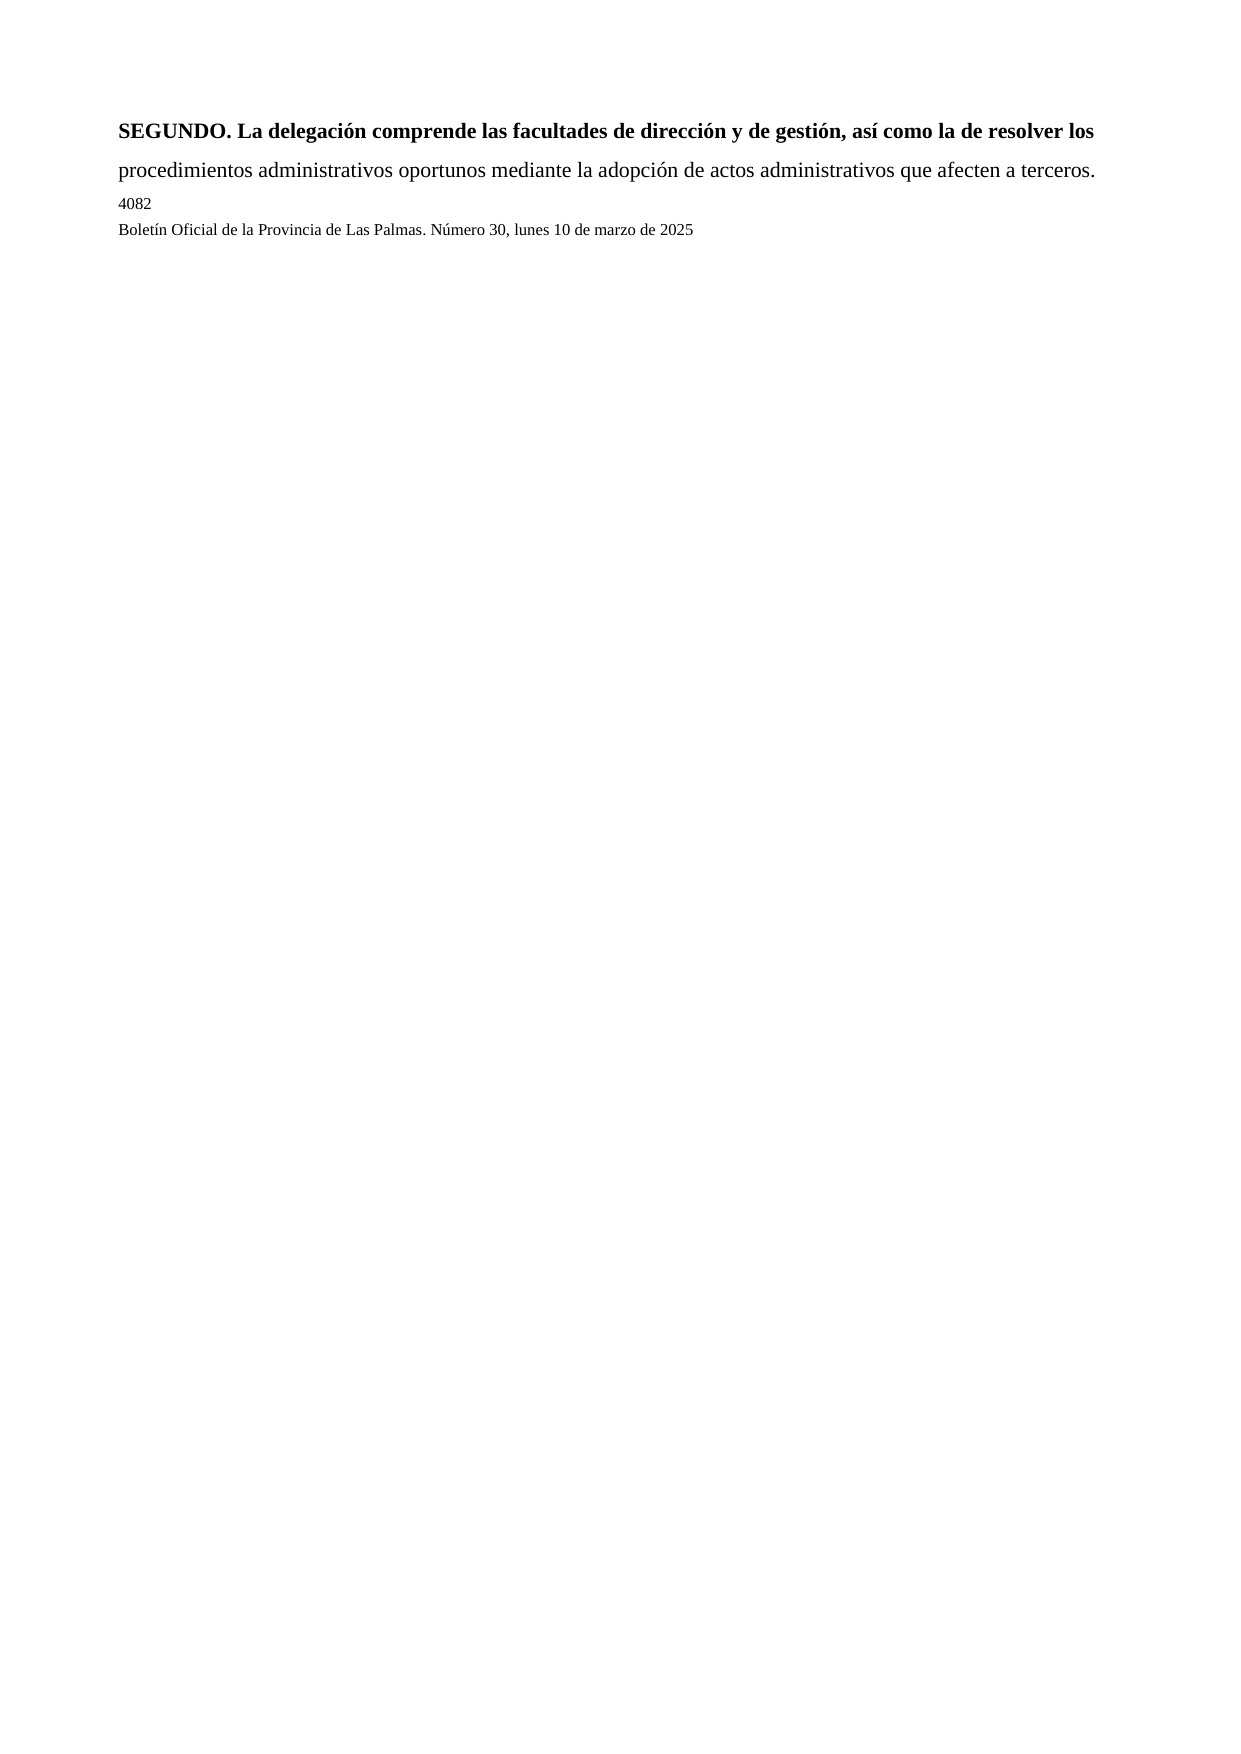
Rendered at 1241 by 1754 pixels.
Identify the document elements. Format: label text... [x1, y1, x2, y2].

text 4082 [118, 194, 1122, 213]
subtitle SEGUNDO. La delegación comprende las facultades de dirección y de gestión, así como la de resolver los [118, 118, 1122, 143]
text procedimientos administrativos oportunos mediante la adopción de actos administrativos que afecten a terceros. [118, 157, 1122, 182]
text Boletín Oficial de la Provincia de Las Palmas. Número 30, lunes 10 de marzo de 2025 [118, 219, 1122, 238]
